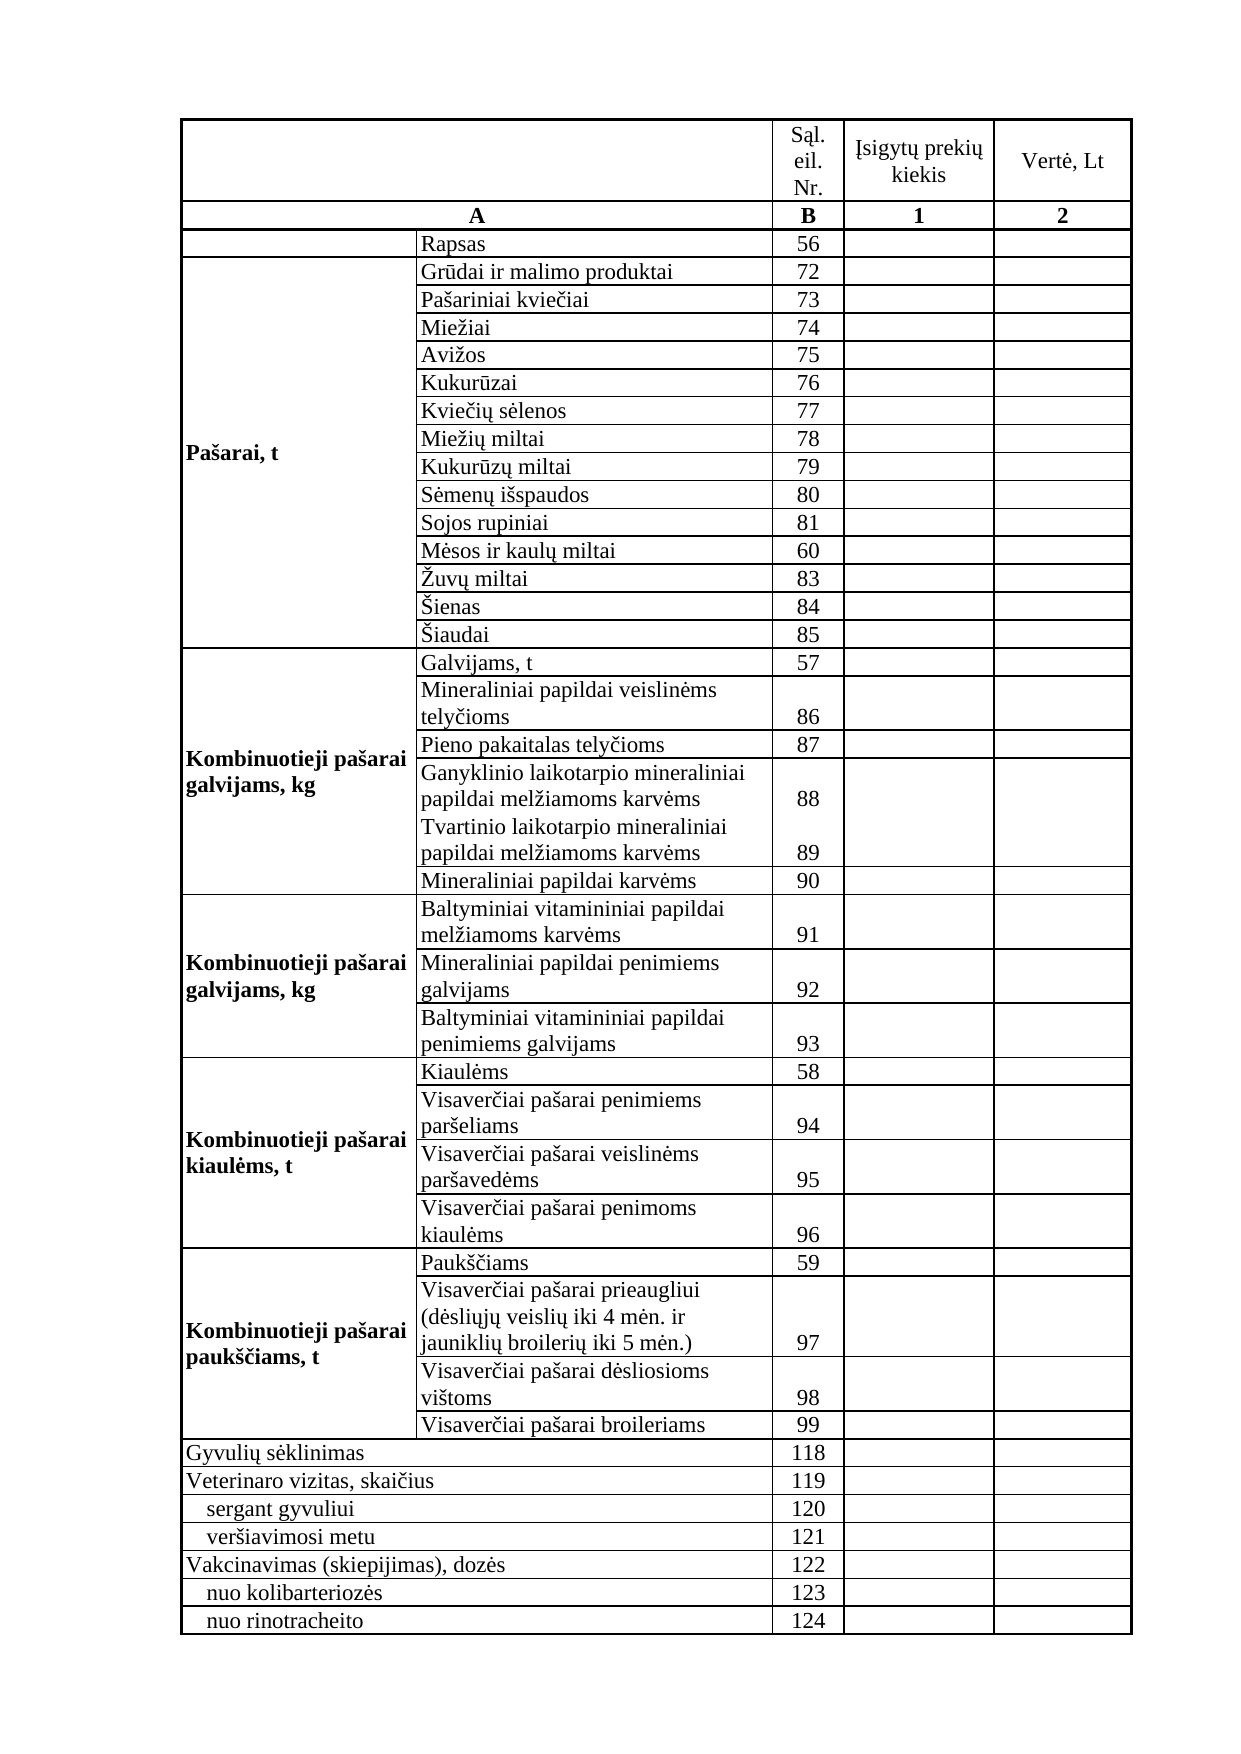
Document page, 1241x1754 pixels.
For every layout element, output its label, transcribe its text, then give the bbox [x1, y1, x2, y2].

table_cell veršiavimosi metu [183, 1523, 206, 1549]
table_cell Tvartinio laikotarpio mineraliniai papildai melžiamoms karvėms [417, 811, 772, 866]
table_cell 123 [773, 1579, 777, 1605]
table_cell 91 [773, 895, 843, 948]
table_cell 119 [773, 1467, 777, 1494]
table_cell 77 [773, 397, 777, 424]
table_cell [995, 1195, 1130, 1247]
table_cell 118 [773, 1440, 777, 1466]
table_cell [845, 759, 993, 811]
table_cell 85 [773, 621, 777, 647]
table_cell [845, 1140, 993, 1193]
table_cell [845, 895, 993, 948]
table_cell [995, 1277, 1130, 1356]
table_cell 87 [773, 731, 777, 757]
table_cell 84 [773, 593, 777, 619]
table_cell 93 [773, 1004, 843, 1056]
table_cell 122 [773, 1551, 777, 1577]
table_cell Kombinuotieji pašarai galvijams, kg [183, 649, 416, 893]
table_cell [995, 1140, 1130, 1193]
table_cell 94 [773, 1086, 843, 1138]
table_cell 78 [773, 425, 777, 452]
table_cell 120 [773, 1495, 777, 1522]
table_cell 79 [773, 453, 777, 479]
table_cell [995, 677, 1130, 729]
table_cell 81 [773, 509, 777, 535]
table_cell 73 [773, 286, 777, 312]
table_cell 60 [773, 537, 777, 563]
table_cell 97 [773, 1277, 843, 1356]
table_cell [995, 1357, 1130, 1410]
table_cell [995, 1004, 1130, 1056]
table_cell sergant gyvuliui [183, 1495, 206, 1522]
table_cell 76 [773, 370, 777, 396]
table_cell [845, 1277, 993, 1356]
table_header Įsigytų prekių kiekis [845, 121, 993, 200]
table_cell 95 [773, 1140, 843, 1193]
table_cell nuo kolibarteriozės [183, 1579, 206, 1605]
table_cell 57 [773, 649, 777, 675]
table_cell Pašarai, t [183, 258, 416, 647]
table_cell 121 [773, 1523, 777, 1549]
table_header Sąl. eil. Nr. [773, 121, 777, 200]
table_cell [845, 811, 993, 866]
table_cell 124 [773, 1607, 777, 1633]
table_cell 80 [773, 481, 777, 507]
table_cell 59 [773, 1249, 777, 1275]
table_cell 56 [773, 231, 777, 256]
table_cell 92 [773, 950, 843, 1002]
table_cell [845, 1357, 993, 1410]
table_cell 99 [773, 1412, 777, 1438]
table_cell [995, 895, 1130, 948]
table_cell B [773, 202, 777, 228]
table_cell [845, 950, 993, 1002]
table_cell [995, 950, 1130, 1002]
table_cell [845, 1004, 993, 1056]
table_header [183, 121, 772, 200]
table_cell 74 [773, 314, 777, 340]
table_cell [845, 1195, 993, 1247]
table_header Vertė, Lt [995, 121, 1130, 200]
table_cell Kombinuotieji pašarai kiaulėms, t [183, 1058, 416, 1247]
table_cell 89 [773, 811, 843, 866]
table_cell [845, 677, 993, 729]
table_cell Kombinuotieji pašarai paukščiams, t [183, 1249, 416, 1438]
table_cell 72 [773, 258, 777, 284]
table_cell 58 [773, 1058, 777, 1084]
table_cell 98 [773, 1357, 843, 1410]
table_cell [995, 811, 1130, 866]
table_cell A [768, 202, 772, 228]
table_cell 88 [773, 759, 843, 811]
table_cell [995, 759, 1130, 811]
table_cell nuo rinotracheito [183, 1607, 206, 1633]
table_cell [995, 1086, 1130, 1138]
table_cell [845, 1086, 993, 1138]
table_cell [183, 231, 416, 256]
table_cell 96 [773, 1195, 843, 1247]
table_cell 86 [773, 677, 843, 729]
table_cell Kombinuotieji pašarai galvijams, kg [183, 895, 416, 1056]
table_cell 75 [773, 342, 777, 368]
table_cell 83 [773, 565, 777, 591]
table_cell 90 [773, 867, 777, 893]
